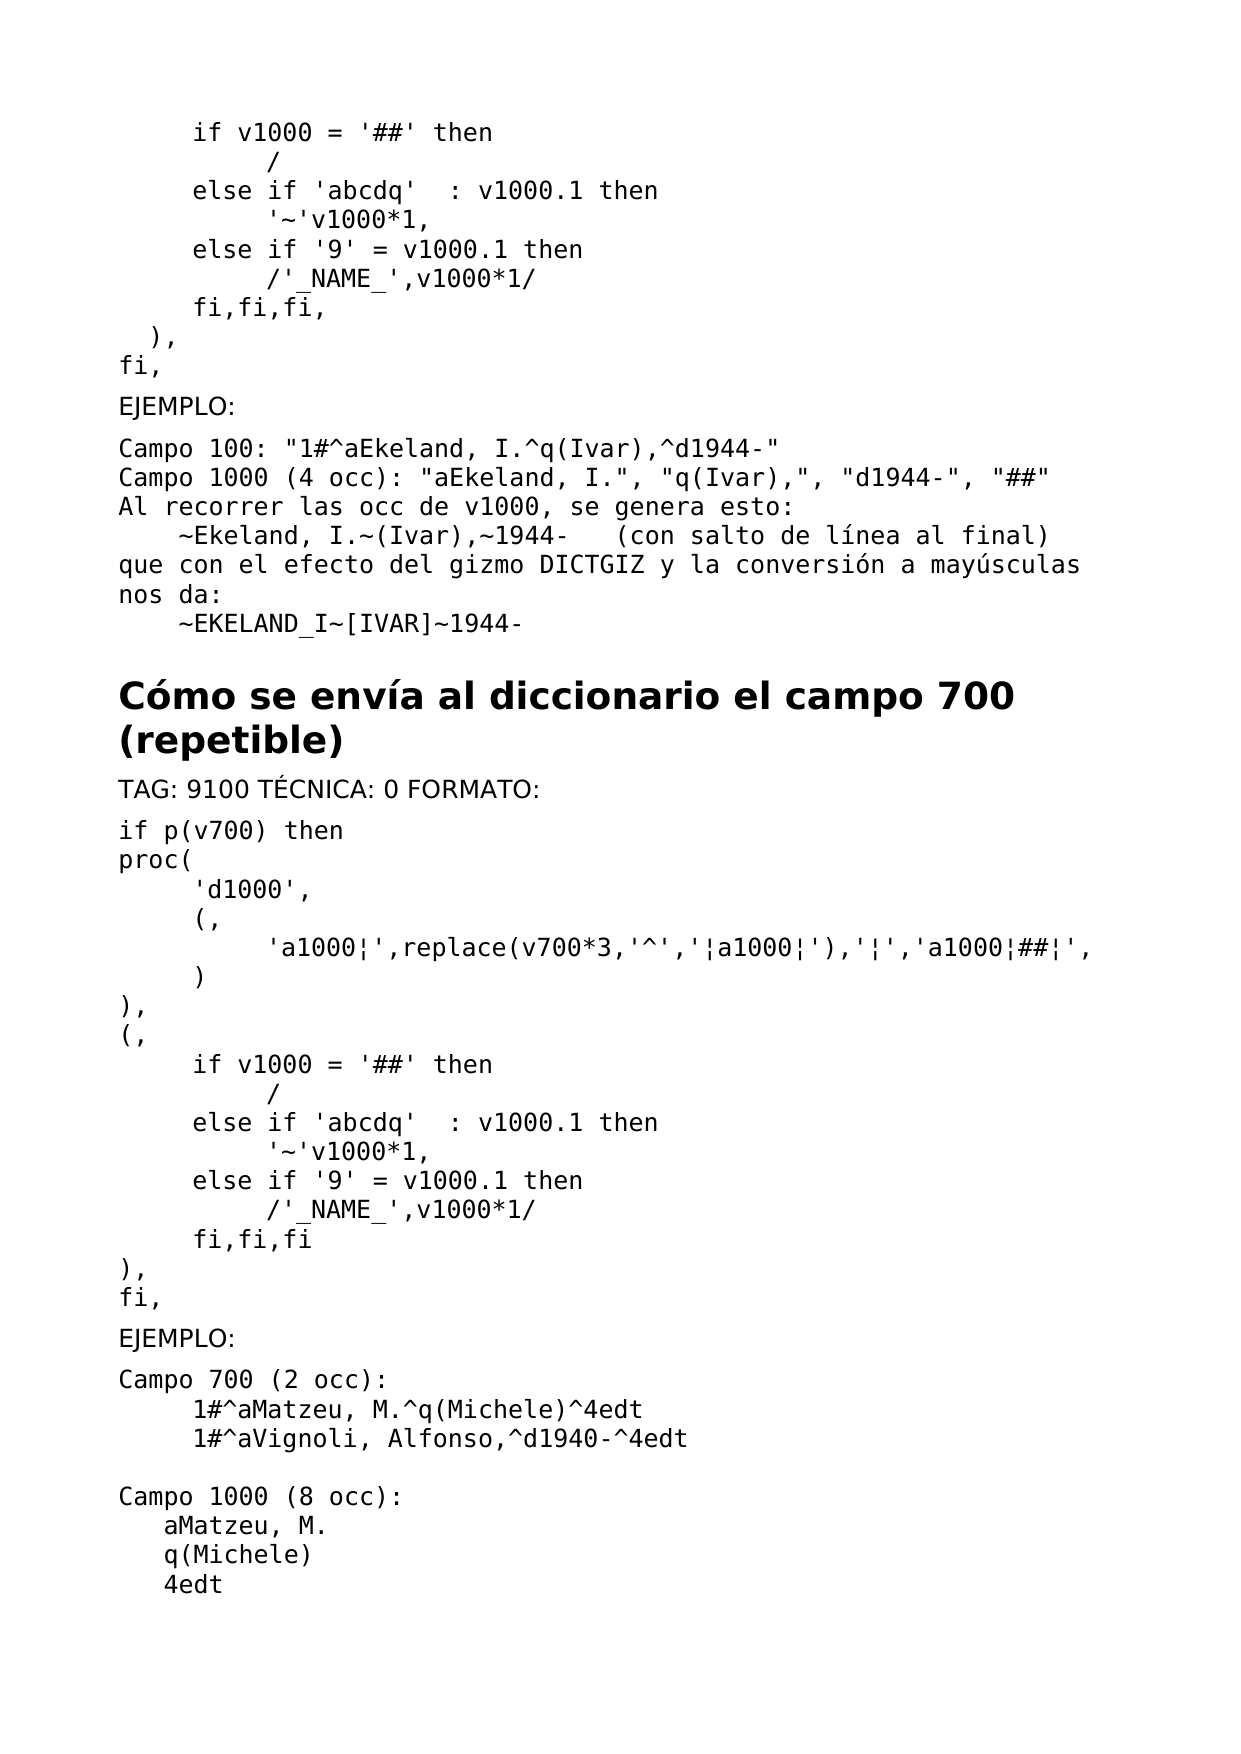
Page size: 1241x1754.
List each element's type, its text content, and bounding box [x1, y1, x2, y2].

text if p(v700) then proc( 'd1000', (, 'a1000¦',replace(v700*3,'^','¦a1000¦'),'¦','a1000¦##¦', ) ), (, if v1000 = '##' then / else if 'abcdq' : v1000.1 then '~'v1000*1, else if '9' = v1000.1 then /'_NAME_',v1000*1/ fi,fi,fi ), fi, [118, 816, 1122, 1312]
text EJEMPLO: [118, 392, 1122, 422]
text Campo 700 (2 occ): 1#^aMatzeu, M.^q(Michele)^4edt 1#^aVignoli, Alfonso,^d1940-^4edt Campo 1000 (8 occ): aMatzeu, M. q(Michele) 4edt [118, 1366, 1122, 1599]
text EJEMPLO: [118, 1324, 1122, 1353]
subtitle Cómo se envía al diccionario el campo 700 (repetible) [118, 675, 1122, 762]
text TAG: 9100 TÉCNICA: 0 FORMATO: [118, 775, 1122, 804]
text if v1000 = '##' then / else if 'abcdq' : v1000.1 then '~'v1000*1, else if '9' = v1000.1 then /'_NAME_',v1000*1/ fi,fi,fi, ), fi, [118, 118, 1122, 381]
text Campo 100: "1#^aEkeland, I.^q(Ivar),^d1944-" Campo 1000 (4 occ): "aEkeland, I.", "q(Ivar),", "d1944-", "##" Al recorrer las occ de v1000, se genera esto: ~Ekeland, I.~(Ivar),~1944- (con salto de línea al final) que con el efecto del gizmo DICTGIZ y la conversión a mayúsculas nos da: ~EKELAND_I~[IVAR]~1944- [118, 434, 1122, 638]
